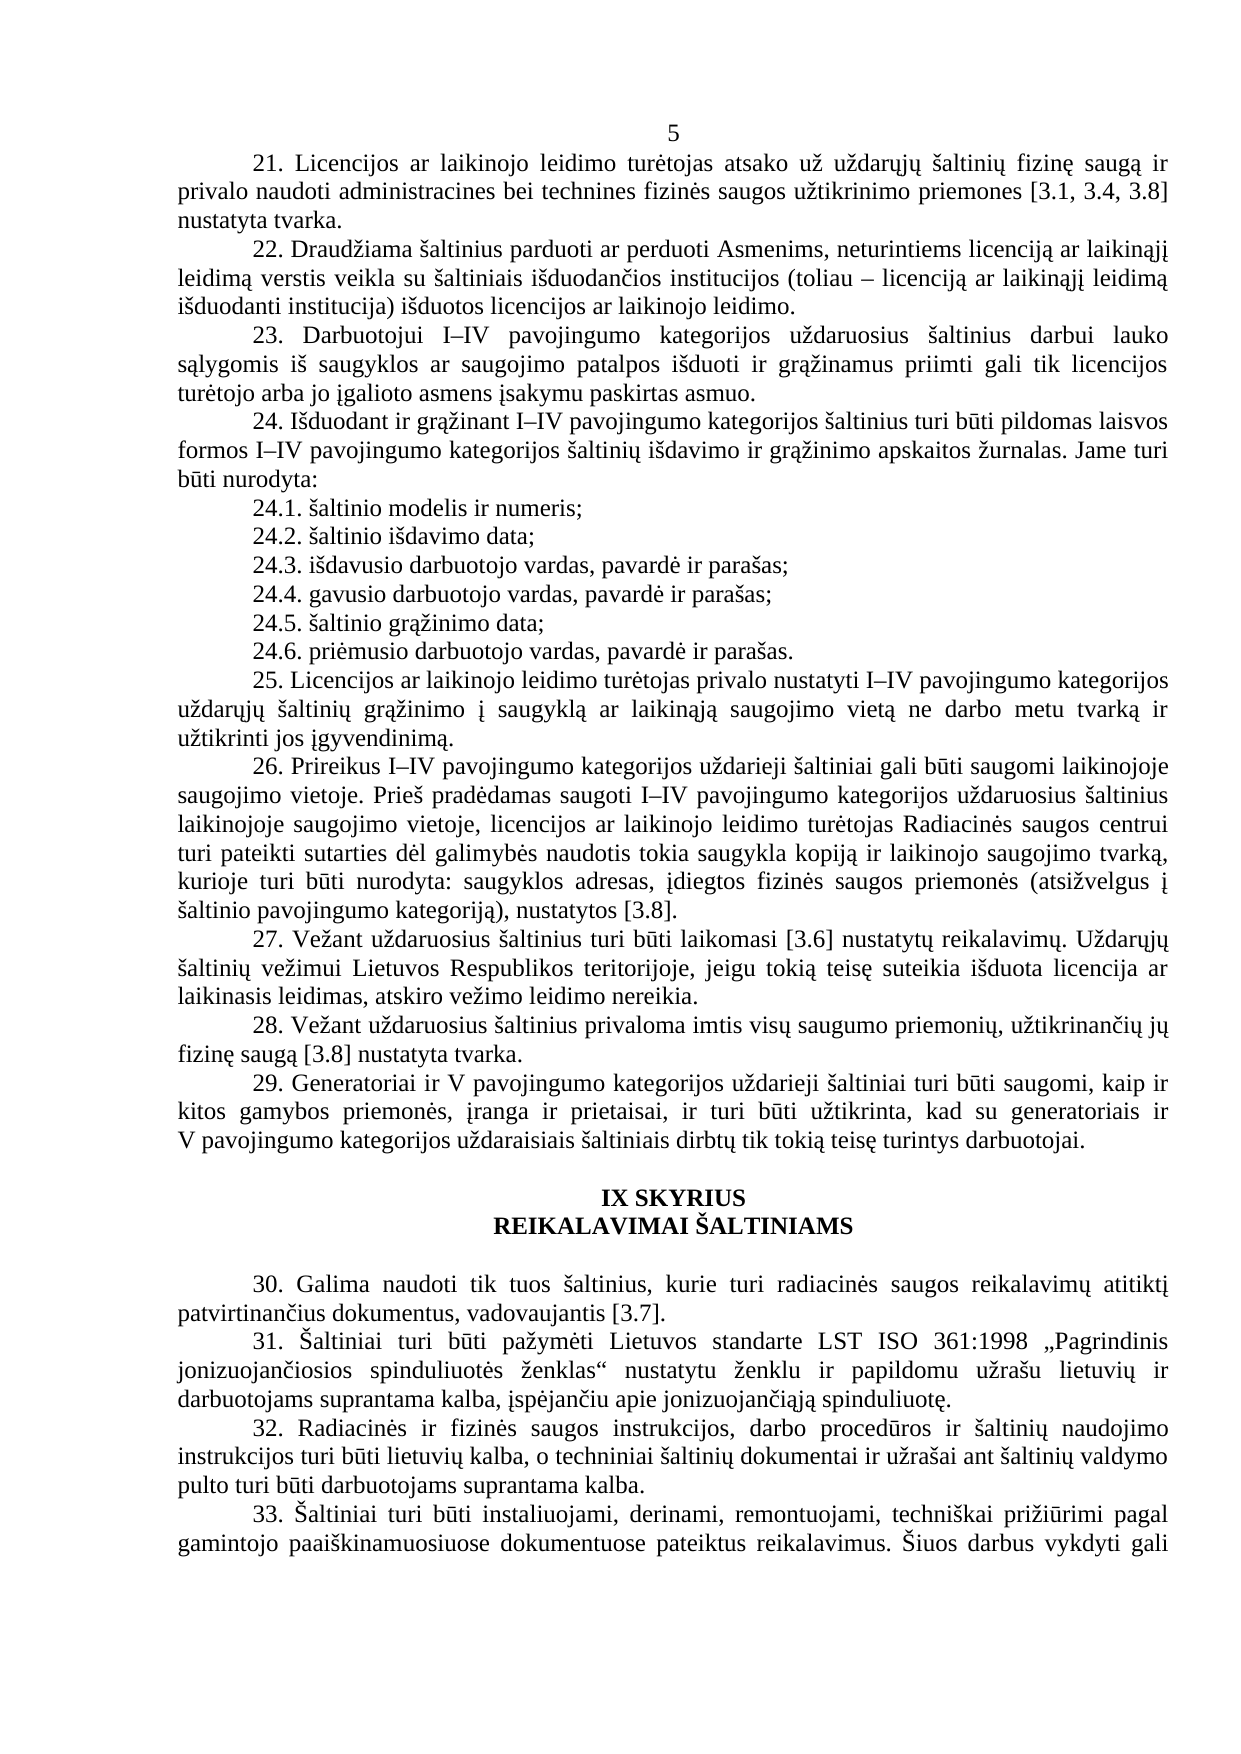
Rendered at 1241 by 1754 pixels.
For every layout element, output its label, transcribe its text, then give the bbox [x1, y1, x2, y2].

text 24. Išduodant ir grąžinant I–IV pavojingumo kategorijos šaltinius turi būti pildomas laisvos formos I–IV pavojingumo kategorijos šaltinių išdavimo ir grąžinimo apskaitos žurnalas. Jame turi būti nurodyta: [177, 406, 1169, 493]
text 22. Draudžiama šaltinius parduoti ar perduoti Asmenims, neturintiems licenciją ar laikinąjį leidimą verstis veikla su šaltiniais išduodančios institucijos (toliau – licenciją ar laikinąjį leidimą išduodanti institucija) išduotos licencijos ar laikinojo leidimo. [177, 234, 1169, 320]
text 24.2. šaltinio išdavimo data; [177, 521, 1169, 550]
text IX SKYRIUS [177, 1183, 1169, 1211]
text 33. Šaltiniai turi būti instaliuojami, derinami, remontuojami, techniškai prižiūrimi pagal gamintojo paaiškinamuosiuose dokumentuose pateiktus reikalavimus. Šiuos darbus vykdyti gali [177, 1499, 1169, 1556]
text 30. Galima naudoti tik tuos šaltinius, kurie turi radiacinės saugos reikalavimų atitiktį patvirtinančius dokumentus, vadovaujantis [3.7]. [177, 1269, 1169, 1326]
text 24.6. priėmusio darbuotojo vardas, pavardė ir parašas. [177, 636, 1169, 665]
text 31. Šaltiniai turi būti pažymėti Lietuvos standarte LST ISO 361:1998 „Pagrindinis jonizuojančiosios spinduliuotės ženklas“ nustatytu ženklu ir papildomu užrašu lietuvių ir darbuotojams suprantama kalba, įspėjančiu apie jonizuojančiąją spinduliuotę. [177, 1326, 1169, 1413]
text 24.1. šaltinio modelis ir numeris; [177, 493, 1169, 521]
text 32. Radiacinės ir fizinės saugos instrukcijos, darbo procedūros ir šaltinių naudojimo instrukcijos turi būti lietuvių kalba, o techniniai šaltinių dokumentai ir užrašai ant šaltinių valdymo pulto turi būti darbuotojams suprantama kalba. [177, 1413, 1169, 1499]
text 25. Licencijos ar laikinojo leidimo turėtojas privalo nustatyti I–IV pavojingumo kategorijos uždarųjų šaltinių grąžinimo į saugyklą ar laikinąją saugojimo vietą ne darbo metu tvarką ir užtikrinti jos įgyvendinimą. [177, 665, 1169, 751]
text 28. Vežant uždaruosius šaltinius privaloma imtis visų saugumo priemonių, užtikrinančių jų fizinę saugą [3.8] nustatyta tvarka. [177, 1010, 1169, 1068]
text 27. Vežant uždaruosius šaltinius turi būti laikomasi [3.6] nustatytų reikalavimų. Uždarųjų šaltinių vežimui Lietuvos Respublikos teritorijoje, jeigu tokią teisę suteikia išduota licencija ar laikinasis leidimas, atskiro vežimo leidimo nereikia. [177, 924, 1169, 1010]
text 24.4. gavusio darbuotojo vardas, pavardė ir parašas; [177, 579, 1169, 608]
text REIKALAVIMAI ŠALTINIAMS [177, 1211, 1169, 1240]
text 23. Darbuotojui I–IV pavojingumo kategorijos uždaruosius šaltinius darbui lauko sąlygomis iš saugyklos ar saugojimo patalpos išduoti ir grąžinamus priimti gali tik licencijos turėtojo arba jo įgalioto asmens įsakymu paskirtas asmuo. [177, 320, 1169, 406]
text 29. Generatoriai ir V pavojingumo kategorijos uždarieji šaltiniai turi būti saugomi, kaip ir kitos gamybos priemonės, įranga ir prietaisai, ir turi būti užtikrinta, kad su generatoriais ir V pavojingumo kategorijos uždaraisiais šaltiniais dirbtų tik tokią teisę turintys darbuotojai. [177, 1068, 1169, 1154]
text 26. Prireikus I–IV pavojingumo kategorijos uždarieji šaltiniai gali būti saugomi laikinojoje saugojimo vietoje. Prieš pradėdamas saugoti I–IV pavojingumo kategorijos uždaruosius šaltinius laikinojoje saugojimo vietoje, licencijos ar laikinojo leidimo turėtojas Radiacinės saugos centrui turi pateikti sutarties dėl galimybės naudotis tokia saugykla kopiją ir laikinojo saugojimo tvarką, kurioje turi būti nurodyta: saugyklos adresas, įdiegtos fizinės saugos priemonės (atsižvelgus į šaltinio pavojingumo kategoriją), nustatytos [3.8]. [177, 751, 1169, 924]
text 21. Licencijos ar laikinojo leidimo turėtojas atsako už uždarųjų šaltinių fizinę saugą ir privalo naudoti administracines bei technines fizinės saugos užtikrinimo priemones [3.1, 3.4, 3.8] nustatyta tvarka. [177, 148, 1169, 234]
text 24.5. šaltinio grąžinimo data; [177, 608, 1169, 636]
text 24.3. išdavusio darbuotojo vardas, pavardė ir parašas; [177, 550, 1169, 579]
